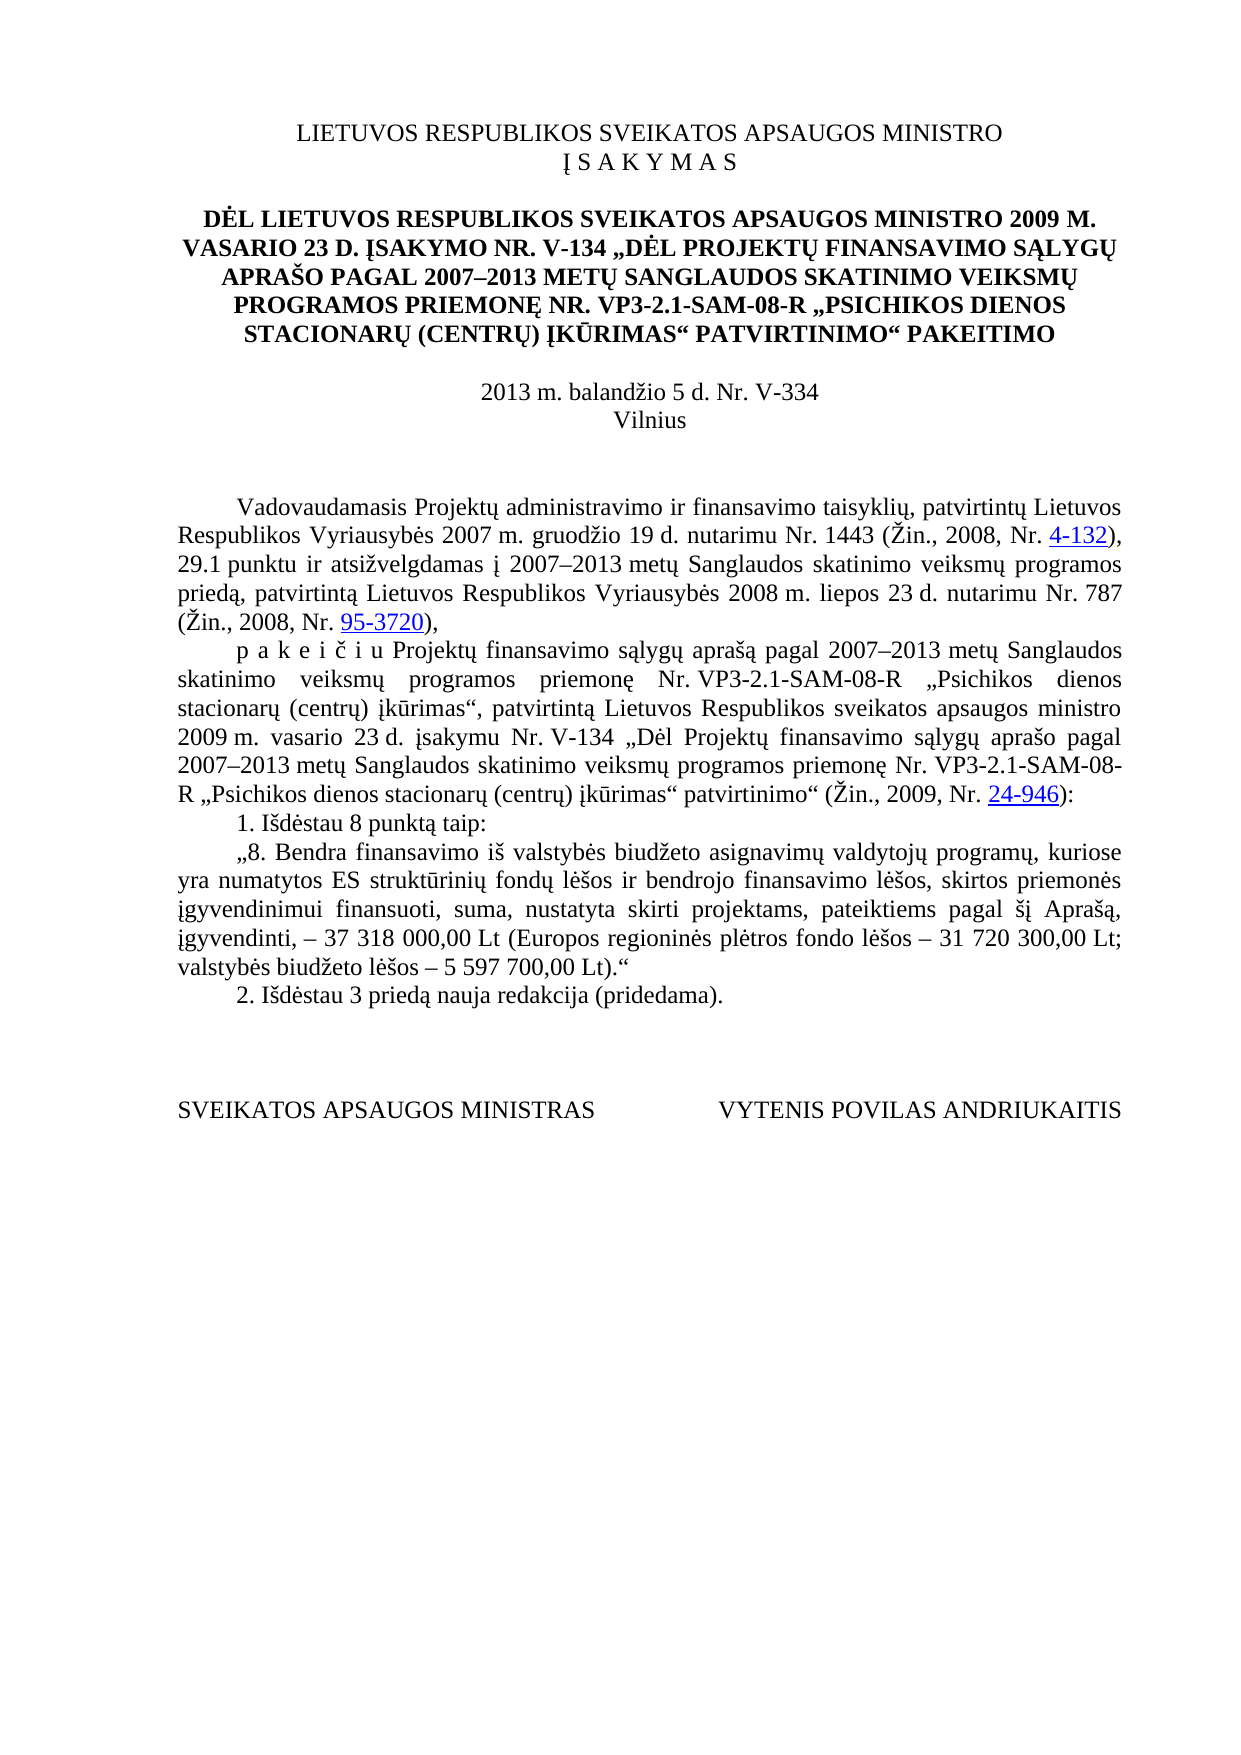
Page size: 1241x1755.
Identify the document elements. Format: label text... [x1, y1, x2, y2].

text „8. Bendra finansavimo iš valstybės biudžeto asignavimų valdytojų programų, kuriose yra numatytos ES struktūrinių fondų lėšos ir bendrojo finansavimo lėšos, skirtos priemonės įgyvendinimui finansuoti, suma, nustatyta skirti projektams, pateiktiems pagal šį Aprašą, įgyvendinti, – 37 318 000,00 Lt (Europos regioninės plėtros fondo lėšos – 31 720 300,00 Lt; valstybės biudžeto lėšos – 5 597 700,00 Lt).“ [177, 837, 1122, 981]
text Į S A K Y M A S [177, 147, 1122, 176]
text SVEIKATOS APSAUGOS MINISTRAS VYTENIS POVILAS ANDRIUKAITIS [177, 1096, 1122, 1124]
text DĖL LIETUVOS RESPUBLIKOS SVEIKATOS APSAUGOS MINISTRO 2009 M. VASARIO 23 D. ĮSAKYMO Nr. V-134 „DĖL PROJEKTŲ FINANSAVIMO SĄLYGŲ APRAŠO PAGAL 2007–2013 METŲ SANGLAUDOS SKATINIMO VEIKSMŲ PROGRAMOS PRIEMONĘ Nr. VP3-2.1-SAM-08-R „PSICHIKOS DIENOS STACIONARŲ (CENTRŲ) ĮKŪRIMAS“ PATVIRTINIMO“ PAKEITIMO [177, 204, 1122, 348]
text 2013 m. balandžio 5 d. Nr. V-334 [177, 377, 1122, 406]
text LIETUVOS RESPUBLIKOS SVEIKATOS APSAUGOS MINISTRO [177, 118, 1122, 147]
text 2. Išdėstau 3 priedą nauja redakcija (pridedama). [177, 981, 1122, 1009]
text Vilnius [177, 406, 1122, 434]
text p a k e i č i u Projektų finansavimo sąlygų aprašą pagal 2007–2013 metų Sanglaudos skatinimo veiksmų programos priemonę Nr. VP3-2.1-SAM-08-R „Psichikos dienos stacionarų (centrų) įkūrimas“, patvirtintą Lietuvos Respublikos sveikatos apsaugos ministro 2009 m. vasario 23 d. įsakymu Nr. V-134 „Dėl Projektų finansavimo sąlygų aprašo pagal 2007–2013 metų Sanglaudos skatinimo veiksmų programos priemonę Nr. VP3-2.1-SAM-08-R „Psichikos dienos stacionarų (centrų) įkūrimas“ patvirtinimo“ (Žin., 2009, Nr. 24-946): [177, 636, 1122, 808]
text 1. Išdėstau 8 punktą taip: [177, 808, 1122, 837]
text Vadovaudamasis Projektų administravimo ir finansavimo taisyklių, patvirtintų Lietuvos Respublikos Vyriausybės 2007 m. gruodžio 19 d. nutarimu Nr. 1443 (Žin., 2008, Nr. 4-132), 29.1 punktu ir atsižvelgdamas į 2007–2013 metų Sanglaudos skatinimo veiksmų programos priedą, patvirtintą Lietuvos Respublikos Vyriausybės 2008 m. liepos 23 d. nutarimu Nr. 787 (Žin., 2008, Nr. 95-3720), [177, 492, 1122, 636]
